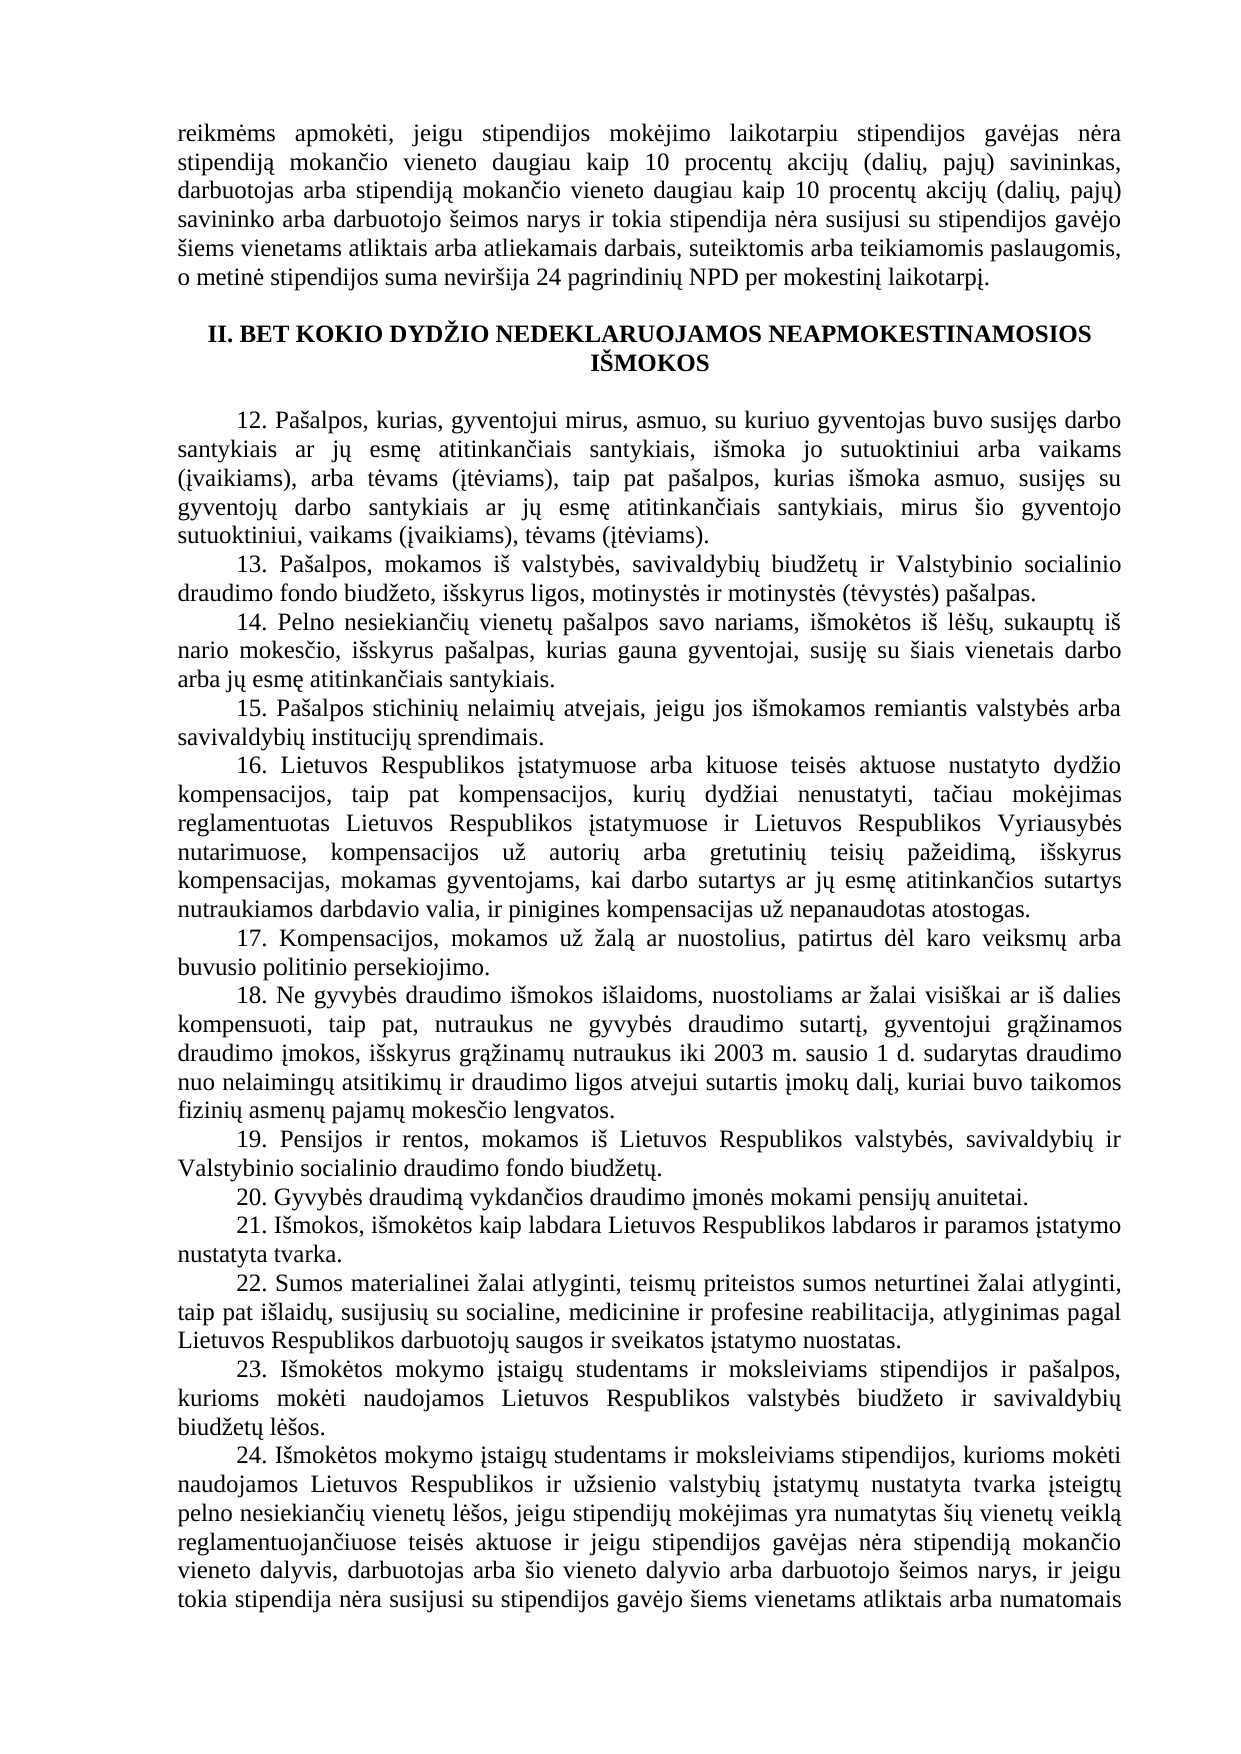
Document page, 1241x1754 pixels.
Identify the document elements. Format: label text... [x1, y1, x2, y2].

text 24. Išmokėtos mokymo įstaigų studentams ir moksleiviams stipendijos, kurioms mokėti naudojamos Lietuvos Respublikos ir užsienio valstybių įstatymų nustatyta tvarka įsteigtų pelno nesiekiančių vienetų lėšos, jeigu stipendijų mokėjimas yra numatytas šių vienetų veiklą reglamentuojančiuose teisės aktuose ir jeigu stipendijos gavėjas nėra stipendiją mokančio vieneto dalyvis, darbuotojas arba šio vieneto dalyvio arba darbuotojo šeimos narys, ir jeigu tokia stipendija nėra susijusi su stipendijos gavėjo šiems vienetams atliktais arba numatomais [177, 1441, 1122, 1613]
text reikmėms apmokėti, jeigu stipendijos mokėjimo laikotarpiu stipendijos gavėjas nėra stipendiją mokančio vieneto daugiau kaip 10 procentų akcijų (dalių, pajų) savininkas, darbuotojas arba stipendiją mokančio vieneto daugiau kaip 10 procentų akcijų (dalių, pajų) savininko arba darbuotojo šeimos narys ir tokia stipendija nėra susijusi su stipendijos gavėjo šiems vienetams atliktais arba atliekamais darbais, suteiktomis arba teikiamomis paslaugomis, o metinė stipendijos suma neviršija 24 pagrindinių NPD per mokestinį laikotarpį. [177, 118, 1122, 291]
text 12. Pašalpos, kurias, gyventojui mirus, asmuo, su kuriuo gyventojas buvo susijęs darbo santykiais ar jų esmę atitinkančiais santykiais, išmoka jo sutuoktiniui arba vaikams (įvaikiams), arba tėvams (įtėviams), taip pat pašalpos, kurias išmoka asmuo, susijęs su gyventojų darbo santykiais ar jų esmę atitinkančiais santykiais, mirus šio gyventojo sutuoktiniui, vaikams (įvaikiams), tėvams (įtėviams). [177, 406, 1122, 549]
text 22. Sumos materialinei žalai atlyginti, teismų priteistos sumos neturtinei žalai atlyginti, taip pat išlaidų, susijusių su socialine, medicinine ir profesine reabilitacija, atlyginimas pagal Lietuvos Respublikos darbuotojų saugos ir sveikatos įstatymo nuostatas. [177, 1268, 1122, 1354]
text 23. Išmokėtos mokymo įstaigų studentams ir moksleiviams stipendijos ir pašalpos, kurioms mokėti naudojamos Lietuvos Respublikos valstybės biudžeto ir savivaldybių biudžetų lėšos. [177, 1354, 1122, 1441]
text 18. Ne gyvybės draudimo išmokos išlaidoms, nuostoliams ar žalai visiškai ar iš dalies kompensuoti, taip pat, nutraukus ne gyvybės draudimo sutartį, gyventojui grąžinamos draudimo įmokos, išskyrus grąžinamų nutraukus iki 2003 m. sausio 1 d. sudarytas draudimo nuo nelaimingų atsitikimų ir draudimo ligos atvejui sutartis įmokų dalį, kuriai buvo taikomos fizinių asmenų pajamų mokesčio lengvatos. [177, 981, 1122, 1124]
text 13. Pašalpos, mokamos iš valstybės, savivaldybių biudžetų ir Valstybinio socialinio draudimo fondo biudžeto, išskyrus ligos, motinystės ir motinystės (tėvystės) pašalpas. [177, 549, 1122, 607]
text 15. Pašalpos stichinių nelaimių atvejais, jeigu jos išmokamos remiantis valstybės arba savivaldybių institucijų sprendimais. [177, 693, 1122, 751]
text 14. Pelno nesiekiančių vienetų pašalpos savo nariams, išmokėtos iš lėšų, sukauptų iš nario mokesčio, išskyrus pašalpas, kurias gauna gyventojai, susiję su šiais vienetais darbo arba jų esmę atitinkančiais santykiais. [177, 607, 1122, 693]
text 17. Kompensacijos, mokamos už žalą ar nuostolius, patirtus dėl karo veiksmų arba buvusio politinio persekiojimo. [177, 923, 1122, 981]
text 20. Gyvybės draudimą vykdančios draudimo įmonės mokami pensijų anuitetai. [177, 1182, 1122, 1211]
text 19. Pensijos ir rentos, mokamos iš Lietuvos Respublikos valstybės, savivaldybių ir Valstybinio socialinio draudimo fondo biudžetų. [177, 1124, 1122, 1182]
text 16. Lietuvos Respublikos įstatymuose arba kituose teisės aktuose nustatyto dydžio kompensacijos, taip pat kompensacijos, kurių dydžiai nenustatyti, tačiau mokėjimas reglamentuotas Lietuvos Respublikos įstatymuose ir Lietuvos Respublikos Vyriausybės nutarimuose, kompensacijos už autorių arba gretutinių teisių pažeidimą, išskyrus kompensacijas, mokamas gyventojams, kai darbo sutartys ar jų esmę atitinkančios sutartys nutraukiamos darbdavio valia, ir pinigines kompensacijas už nepanaudotas atostogas. [177, 751, 1122, 923]
text 21. Išmokos, išmokėtos kaip labdara Lietuvos Respublikos labdaros ir paramos įstatymo nustatyta tvarka. [177, 1211, 1122, 1268]
text II. BET KOKIO DYDŽIO NEDEKLARUOJAMOS NEAPMOKESTINAMOSIOS IŠMOKOS [177, 319, 1122, 377]
